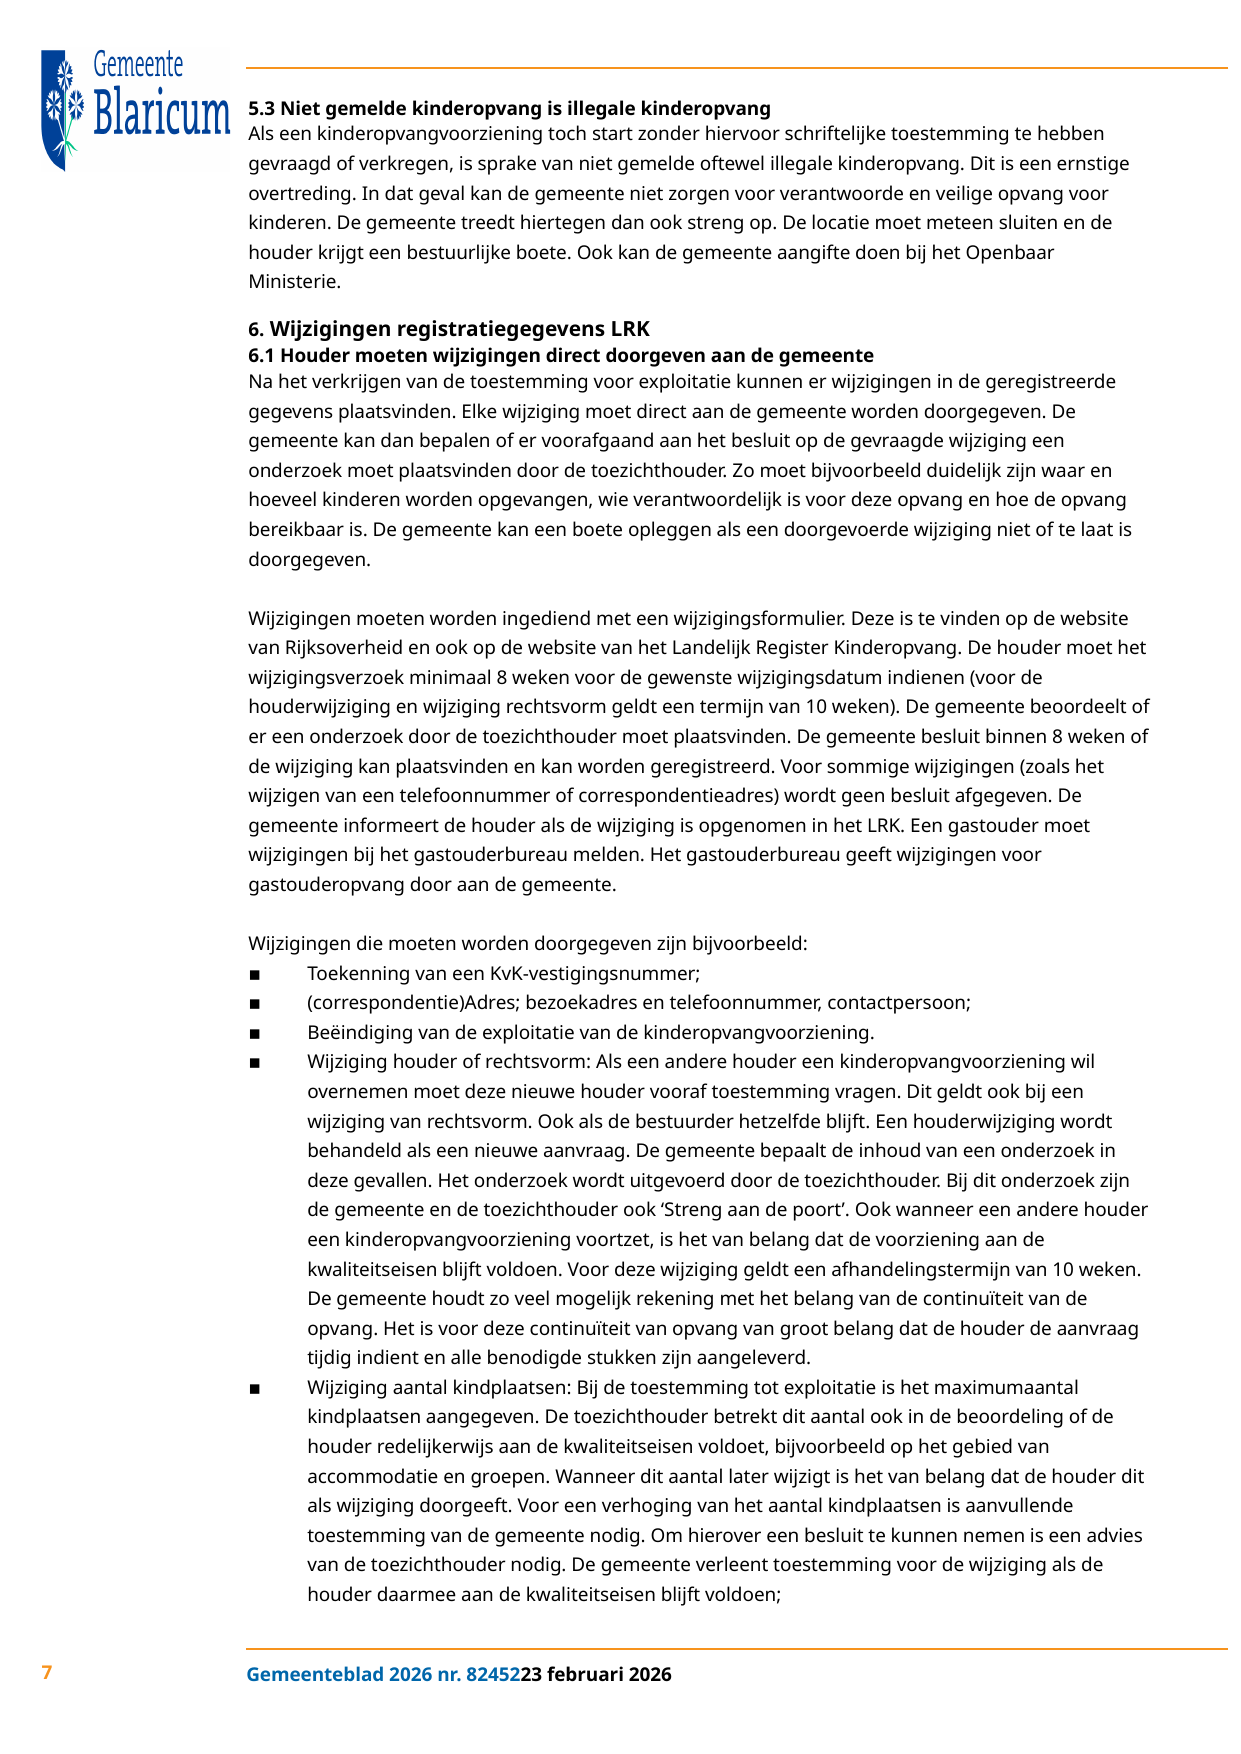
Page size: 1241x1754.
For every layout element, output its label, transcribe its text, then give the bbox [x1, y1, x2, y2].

text Als een kinderopvangvoorziening toch start zonder hiervoor schriftelijke toestemming te hebben gevraagd of verkregen, is sprake van niet gemelde oftewel illegale kinderopvang. Dit is een ernstige overtreding. In dat geval kan de gemeente niet zorgen voor verantwoorde en veilige opvang voor kinderen. De gemeente treedt hiertegen dan ook streng op. De locatie moet meteen sluiten en de houder krijgt een bestuurlijke boete. Ook kan de gemeente aangifte doen bij het Openbaar Ministerie. [248, 121, 1152, 294]
text Na het verkrijgen van de toestemming voor exploitatie kunnen er wijzigingen in de geregistreerde gegevens plaatsvinden. Elke wijziging moet direct aan de gemeente worden doorgegeven. De gemeente kan dan bepalen of er voorafgaand aan het besluit op de gevraagde wijziging een onderzoek moet plaatsvinden door de toezichthouder. Zo moet bijvoorbeeld duidelijk zijn waar en hoeveel kinderen worden opgevangen, wie verantwoordelijk is voor deze opvang en hoe de opvang bereikbaar is. De gemeente kan een boete opleggen als een doorgevoerde wijziging niet of te laat is doorgegeven. [248, 368, 1152, 571]
list Toekenning van een KvK-vestigingsnummer; [248, 960, 1152, 986]
text Wijzigingen die moeten worden doorgegeven zijn bijvoorbeeld: [248, 930, 1152, 956]
text 6. Wijzigingen registratiegegevens LRK [248, 314, 1152, 342]
picture [41, 47, 231, 172]
text 5.3 Niet gemelde kinderopvang is illegale kinderopvang [248, 95, 1152, 121]
text Wijzigingen moeten worden ingediend met een wijzigingsformulier. Deze is te vinden op de website van Rijksoverheid en ook op de website van het Landelijk Register Kinderopvang. De houder moet het wijzigingsverzoek minimaal 8 weken voor de gewenste wijzigingsdatum indienen (voor de houderwijziging en wijziging rechtsvorm geldt een termijn van 10 weken). De gemeente beoordeelt of er een onderzoek door de toezichthouder moet plaatsvinden. De gemeente besluit binnen 8 weken of de wijziging kan plaatsvinden en kan worden geregistreerd. Voor sommige wijzigingen (zoals het wijzigen van een telefoonnummer of correspondentieadres) wordt geen besluit afgegeven. De gemeente informeert de houder als de wijziging is opgenomen in het LRK. Een gastouder moet wijzigingen bij het gastouderbureau melden. Het gastouderbureau geeft wijzigingen voor gastouderopvang door aan de gemeente. [248, 605, 1152, 897]
list Wijziging houder of rechtsvorm: Als een andere houder een kinderopvangvoorziening wil overnemen moet deze nieuwe houder vooraf toestemming vragen. Dit geldt ook bij een wijziging van rechtsvorm. Ook als de bestuurder hetzelfde blijft. Een houderwijziging wordt behandeld als een nieuwe aanvraag. De gemeente bepaalt de inhoud van een onderzoek in deze gevallen. Het onderzoek wordt uitgevoerd door de toezichthouder. Bij dit onderzoek zijn de gemeente en de toezichthouder ook ‘Streng aan de poort’. Ook wanneer een andere houder een kinderopvangvoorziening voortzet, is het van belang dat de voorziening aan de kwaliteitseisen blijft voldoen. Voor deze wijziging geldt een afhandelingstermijn van 10 weken. De gemeente houdt zo veel mogelijk rekening met het belang van de continuïteit van de opvang. Het is voor deze continuïteit van opvang van groot belang dat de houder de aanvraag tijdig indient en alle benodigde stukken zijn aangeleverd. [248, 1049, 1152, 1370]
list Beëindiging van de exploitatie van de kinderopvangvoorziening. [248, 1019, 1152, 1045]
list Wijziging aantal kindplaatsen: Bij de toestemming tot exploitatie is het maximumaantal kindplaatsen aangegeven. De toezichthouder betrekt dit aantal ook in de beoordeling of de houder redelijkerwijs aan de kwaliteitseisen voldoet, bijvoorbeeld op het gebied van accommodatie en groepen. Wanneer dit aantal later wijzigt is het van belang dat de houder dit als wijziging doorgeeft. Voor een verhoging van het aantal kindplaatsen is aanvullende toestemming van de gemeente nodig. Om hierover een besluit te kunnen nemen is een advies van de toezichthouder nodig. De gemeente verleent toestemming voor de wijziging als de houder daarmee aan de kwaliteitseisen blijft voldoen; [248, 1374, 1152, 1607]
list (correspondentie)Adres; bezoekadres en telefoonnummer, contactpersoon; [248, 989, 1152, 1015]
text 6.1 Houder moeten wijzigingen direct doorgeven aan de gemeente [248, 342, 1152, 368]
